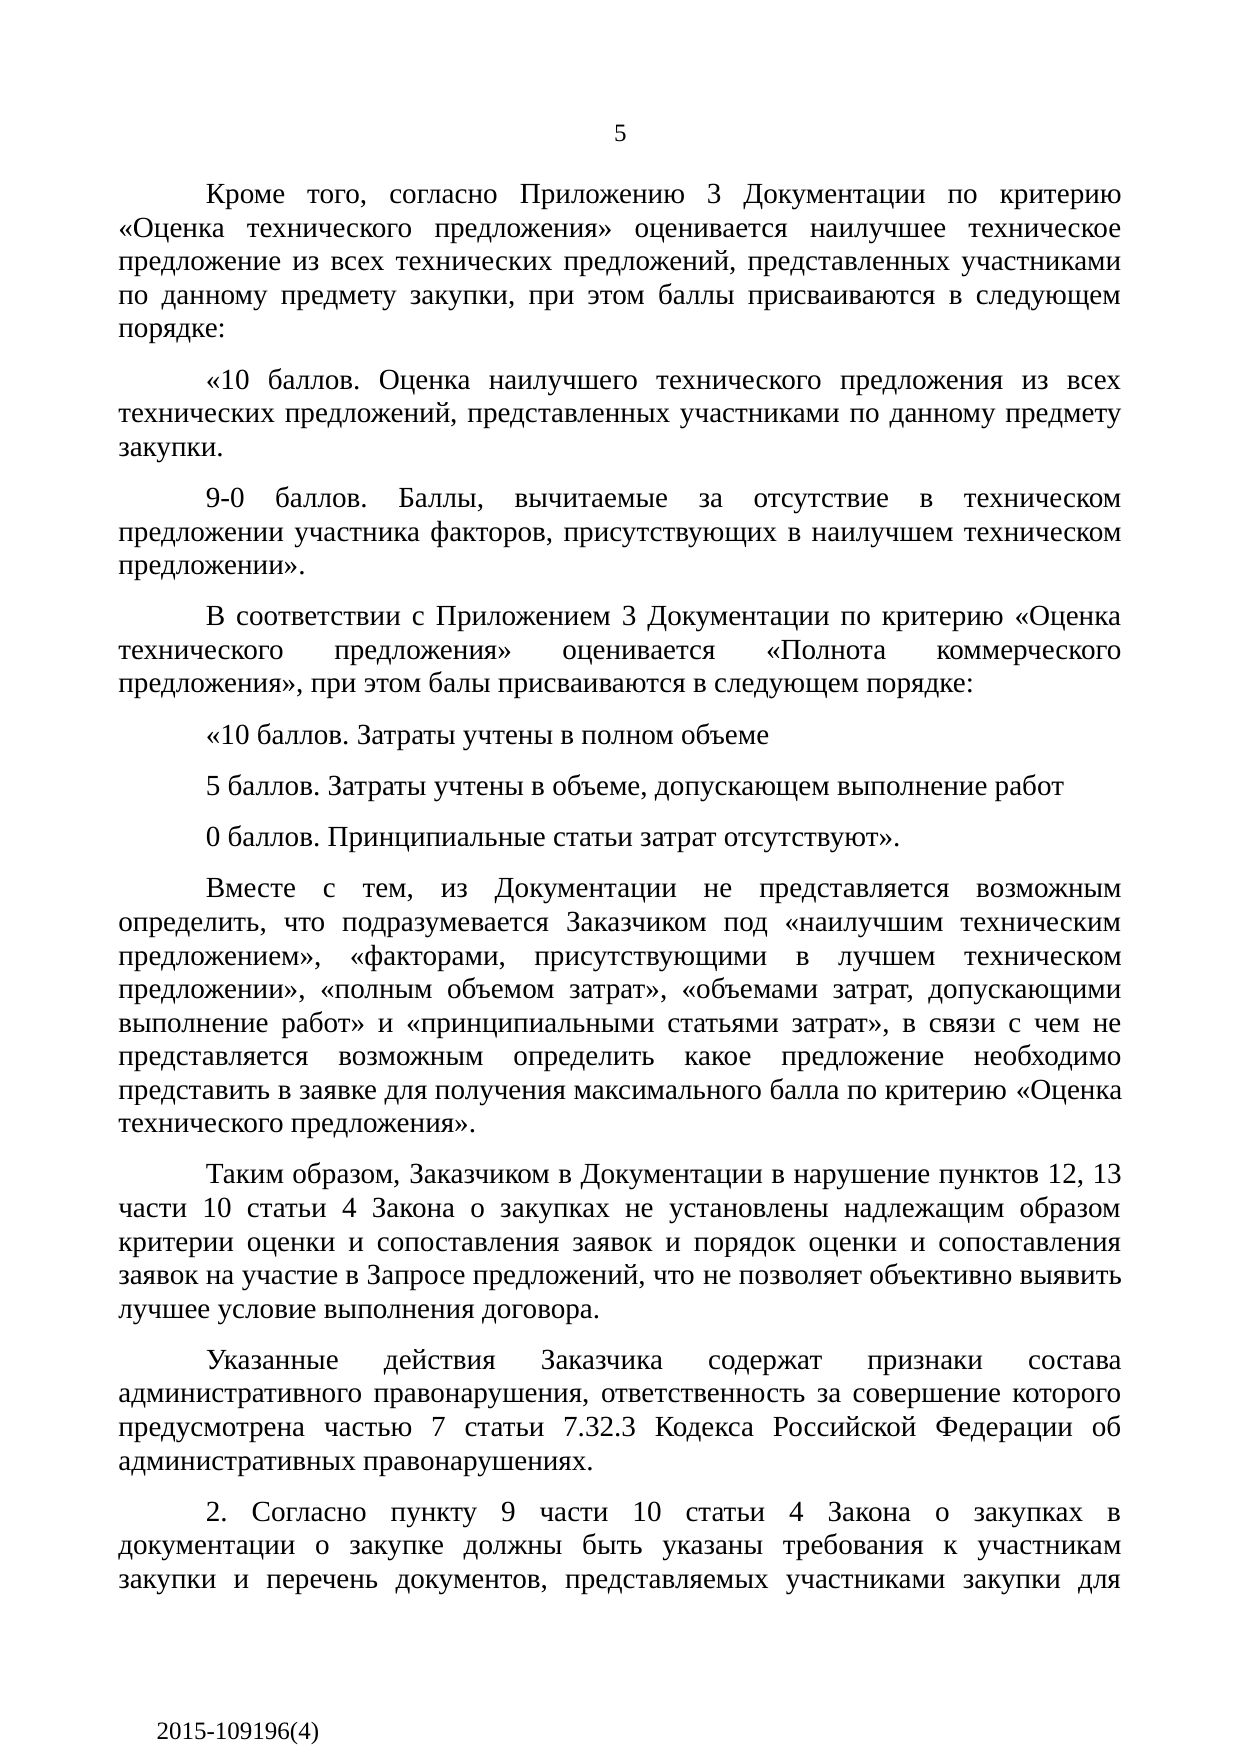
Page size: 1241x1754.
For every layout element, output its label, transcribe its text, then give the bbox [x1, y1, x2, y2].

text 5 баллов. Затраты учтены в объеме, допускающем выполнение работ [118, 768, 1122, 802]
text Кроме того, согласно Приложению 3 Документации по критерию «Оценка технического предложения» оценивается наилучшее техническое предложение из всех технических предложений, представленных участниками по данному предмету закупки, при этом баллы присваиваются в следующем порядке: [118, 176, 1122, 344]
text 2. Согласно пункту 9 части 10 статьи 4 Закона о закупках в документации о закупке должны быть указаны требования к участникам закупки и перечень документов, представляемых участниками закупки для [118, 1494, 1122, 1594]
text Таким образом, Заказчиком в Документации в нарушение пунктов 12, 13 части 10 статьи 4 Закона о закупках не установлены надлежащим образом критерии оценки и сопоставления заявок и порядок оценки и сопоставления заявок на участие в Запросе предложений, что не позволяет объективно выявить лучшее условие выполнения договора. [118, 1157, 1122, 1324]
text «10 баллов. Затраты учтены в полном объеме [118, 717, 1122, 750]
text Указанные действия Заказчика содержат признаки состава административного правонарушения, ответственность за совершение которого предусмотрена частью 7 статьи 7.32.3 Кодекса Российской Федерации об административных правонарушениях. [118, 1342, 1122, 1476]
text В соответствии с Приложением 3 Документации по критерию «Оценка технического предложения» оценивается «Полнота коммерческого предложения», при этом балы присваиваются в следующем порядке: [118, 598, 1122, 699]
text 9-0 баллов. Баллы, вычитаемые за отсутствие в техническом предложении участника факторов, присутствующих в наилучшем техническом предложении». [118, 480, 1122, 581]
text 0 баллов. Принципиальные статьи затрат отсутствуют». [118, 819, 1122, 853]
text «10 баллов. Оценка наилучшего технического предложения из всех технических предложений, представленных участниками по данному предмету закупки. [118, 362, 1122, 462]
text Вместе с тем, из Документации не представляется возможным определить, что подразумевается Заказчиком под «наилучшим техническим предложением», «факторами, присутствующими в лучшем техническом предложении», «полным объемом затрат», «объемами затрат, допускающими выполнение работ» и «принципиальными статьями затрат», в связи с чем не представляется возможным определить какое предложение необходимо представить в заявке для получения максимального балла по критерию «Оценка технического предложения». [118, 871, 1122, 1139]
